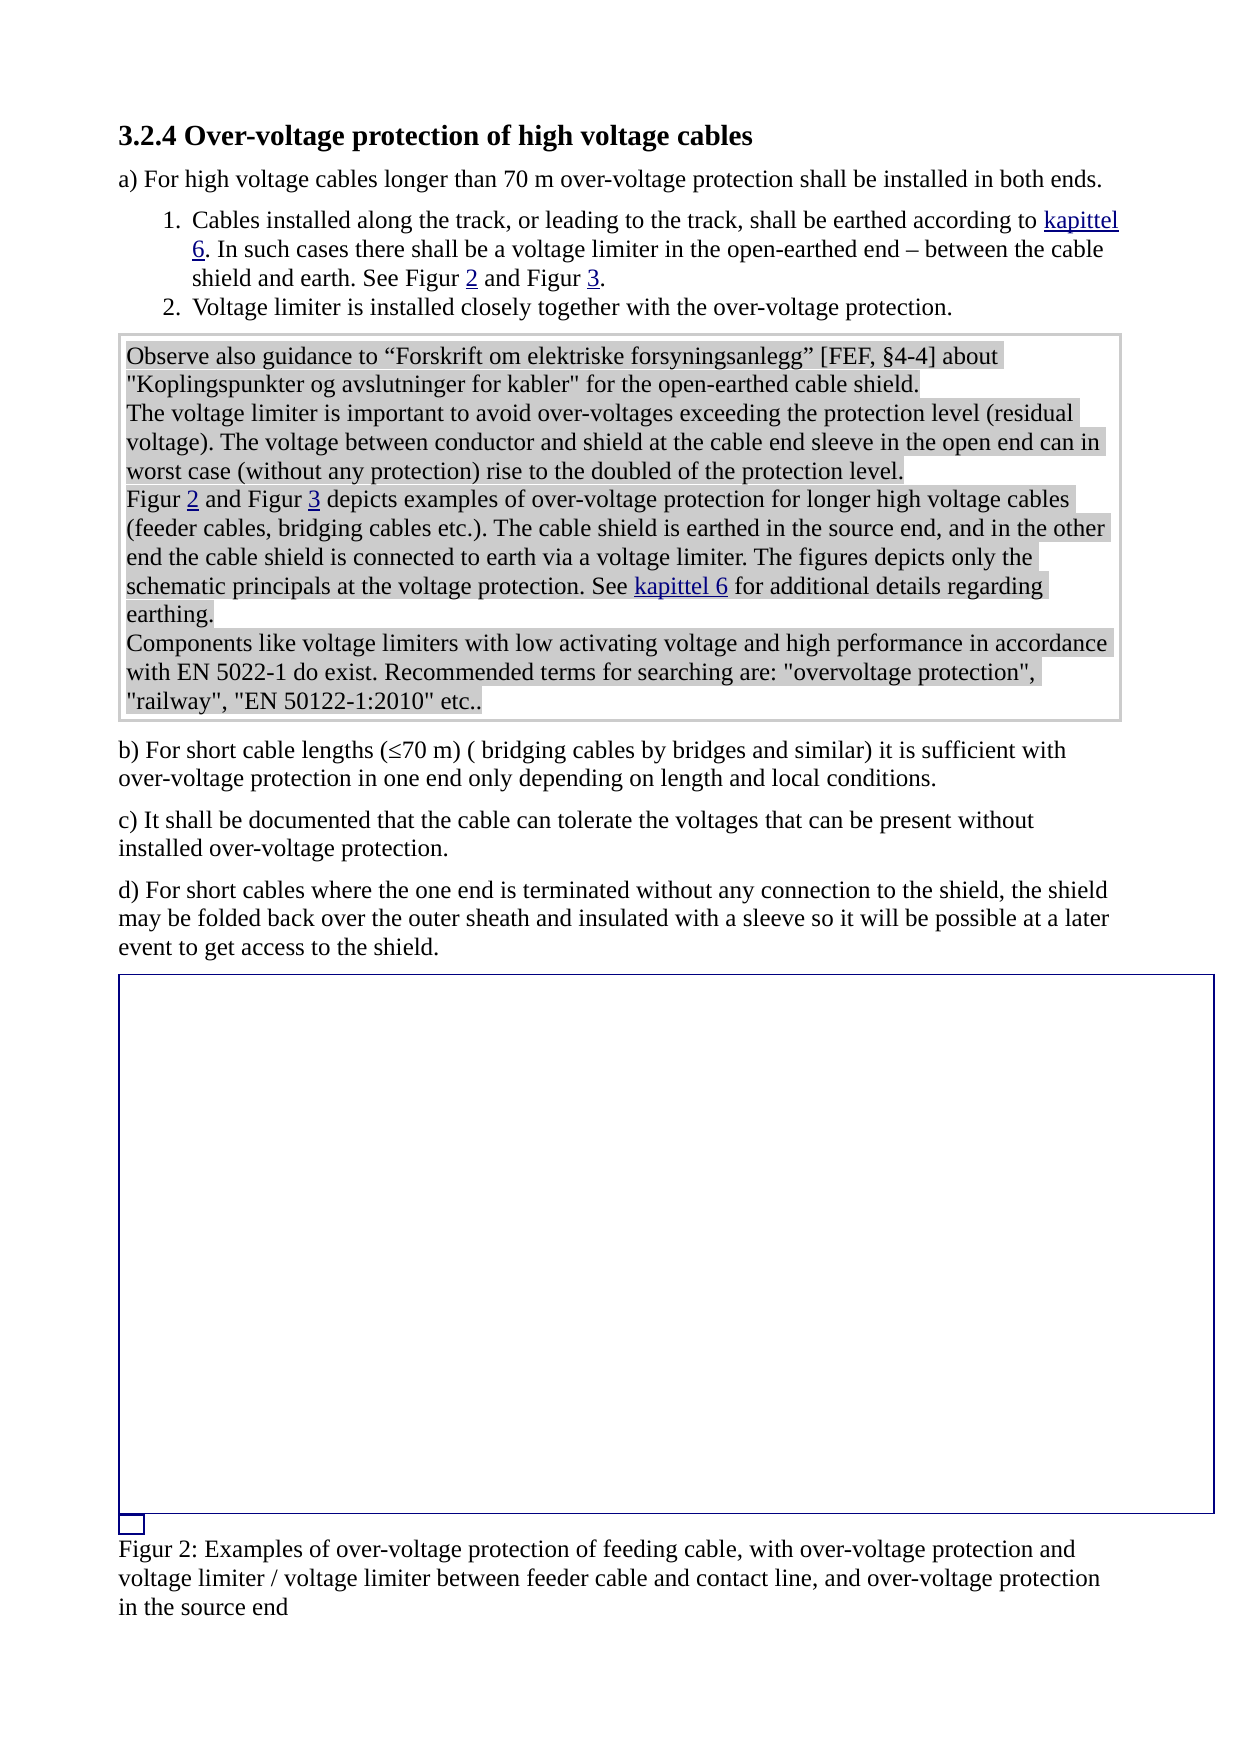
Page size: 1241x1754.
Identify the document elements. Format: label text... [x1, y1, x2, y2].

text a) For high voltage cables longer than 70 m over-voltage protection shall be installed in both ends. [118, 164, 1122, 193]
text Components like voltage limiters with low activating voltage and high performance in accordance with EN 5022-1 do exist. Recommended terms for searching are: "overvoltage protection", "railway", "EN 50122-1:2010" etc.. [121, 620, 1119, 719]
text d) For short cables where the one end is terminated without any connection to the shield, the shield may be folded back over the outer sheath and insulated with a sleeve so it will be possible at a later event to get access to the shield. [118, 875, 1122, 961]
list Voltage limiter is installed closely together with the over-voltage protection. [162, 292, 1122, 320]
text Observe also guidance to “Forskrift om elektriske forsyningsanlegg” [FEF, §4-4] about "Koplingspunkter og avslutninger for kabler" for the open-earthed cable shield. [121, 336, 1119, 390]
list Cables installed along the track, or leading to the track, shall be earthed according to kapittel 6. In such cases there shall be a voltage limiter in the open-earthed end – between the cable shield and earth. See Figur 2 and Figur 3. [162, 205, 1122, 292]
text The voltage limiter is important to avoid over-voltages exceeding the protection level (residual voltage). The voltage between conductor and shield at the cable end sleeve in the open end can in worst case (without any protection) rise to the doubled of the protection level. [121, 390, 1119, 477]
text c) It shall be documented that the cable can tolerate the voltages that can be present without installed over-voltage protection. [118, 805, 1122, 862]
text Figur 2 and Figur 3 depicts examples of over-voltage protection for longer high voltage cables (feeder cables, bridging cables etc.). The cable shield is earthed in the source end, and in the other end the cable shield is connected to earth via a voltage limiter. The figures depicts only the schematic principals at the voltage protection. See kapittel 6 for additional details regarding earthing. [121, 477, 1119, 620]
text b) For short cable lengths (≤70 m) ( bridging cables by bridges and similar) it is sufficient with over-voltage protection in one end only depending on length and local conditions. [118, 735, 1122, 792]
text Figur 2: Examples of over-voltage protection of feeding cable, with over-voltage protection and voltage limiter / voltage limiter between feeder cable and contact line, and over-voltage protection in the source end [118, 1534, 1122, 1621]
subtitle 3.2.4 Over-voltage protection of high voltage cables [118, 118, 1122, 152]
